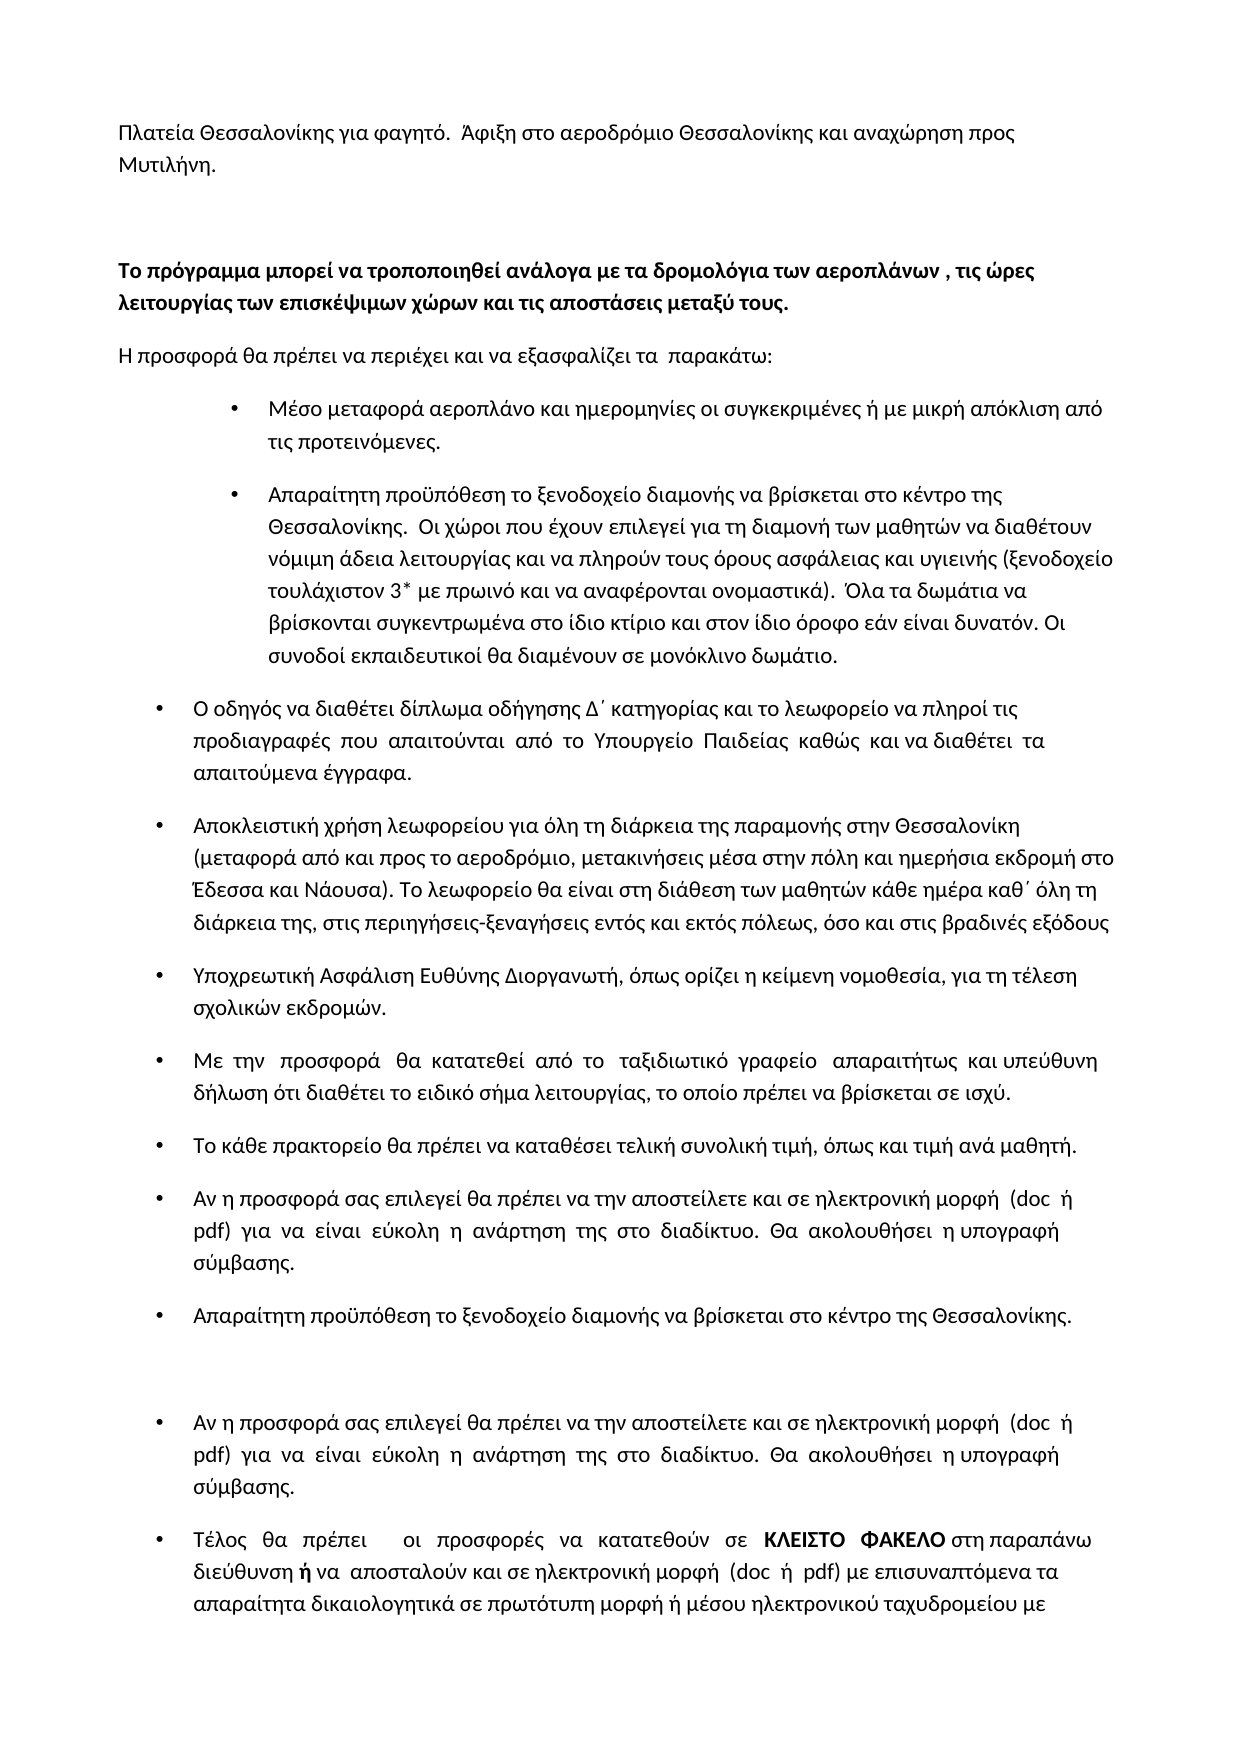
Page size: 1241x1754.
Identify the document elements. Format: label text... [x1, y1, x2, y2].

text Η προσφορά θα πρέπει να περιέχει και να εξασφαλίζει τα παρακάτω: [118, 342, 1122, 369]
list Απαραίτητη προϋπόθεση το ξενοδοχείο διαμονής να βρίσκεται στο κέντρο της Θεσσαλονίκης. Οι χώροι που έχουν επιλεγεί για τη διαμονή των μαθητών να διαθέτουν νόμιμη άδεια λειτουργίας και να πληρούν τους όρους ασφάλειας και υγιεινής (ξενοδοχείο τουλάχιστον 3* με πρωινό και να αναφέρονται ονομαστικά). Όλα τα δωμάτια να βρίσκονται συγκεντρωμένα στο ίδιο κτίριο και στον ίδιο όροφο εάν είναι δυνατόν. Οι συνοδοί εκπαιδευτικοί θα διαμένουν σε μονόκλινο δωμάτιο. [231, 480, 1122, 669]
text Το πρόγραμμα μπορεί να τροποποιηθεί ανάλογα με τα δρομολόγια των αεροπλάνων , τις ώρες λειτουργίας των επισκέψιμων χώρων και τις αποστάσεις μεταξύ τους. [118, 256, 1122, 317]
list Τέλος θα πρέπει οι προσφορές να κατατεθούν σε ΚΛΕΙΣΤΟ ΦΑΚΕΛΟ στη παραπάνω διεύθυνση ή να αποσταλούν και σε ηλεκτρονική μορφή (doc ή pdf) με επισυναπτόμενα τα απαραίτητα δικαιολογητικά σε πρωτότυπη μορφή ή μέσου ηλεκτρονικού ταχυδρομείου με [156, 1525, 1122, 1617]
list Υποχρεωτική Ασφάλιση Ευθύνης Διοργανωτή, όπως ορίζει η κείμενη νομοθεσία, για τη τέλεση σχολικών εκδρομών. [156, 961, 1122, 1021]
list Αν η προσφορά σας επιλεγεί θα πρέπει να την αποστείλετε και σε ηλεκτρονική μορφή (doc ή pdf) για να είναι εύκολη η ανάρτηση της στο διαδίκτυο. Θα ακολουθήσει η υπογραφή σύμβασης. [156, 1408, 1122, 1500]
list Με την προσφορά θα κατατεθεί από το ταξιδιωτικό γραφείο απαραιτήτως και υπεύθυνη δήλωση ότι διαθέτει το ειδικό σήμα λειτουργίας, το οποίο πρέπει να βρίσκεται σε ισχύ. [156, 1046, 1122, 1106]
list Ο οδηγός να διαθέτει δίπλωμα οδήγησης Δ΄ κατηγορίας και το λεωφορείο να πληροί τις προδιαγραφές που απαιτούνται από το Υπουργείο Παιδείας καθώς και να διαθέτει τα απαιτούμενα έγγραφα. [156, 694, 1122, 786]
list Απαραίτητη προϋπόθεση το ξενοδοχείο διαμονής να βρίσκεται στο κέντρο της Θεσσαλονίκης. [156, 1302, 1122, 1329]
list Αν η προσφορά σας επιλεγεί θα πρέπει να την αποστείλετε και σε ηλεκτρονική μορφή (doc ή pdf) για να είναι εύκολη η ανάρτηση της στο διαδίκτυο. Θα ακολουθήσει η υπογραφή σύμβασης. [156, 1184, 1122, 1277]
list Μέσο μεταφορά αεροπλάνο και ημερομηνίες οι συγκεκριμένες ή με μικρή απόκλιση από τις προτεινόμενες. [231, 394, 1122, 455]
text Πλατεία Θεσσαλονίκης για φαγητό. Άφιξη στο αεροδρόμιο Θεσσαλονίκης και αναχώρηση προς Μυτιλήνη. [118, 118, 1122, 178]
list Το κάθε πρακτορείο θα πρέπει να καταθέσει τελική συνολική τιμή, όπως και τιμή ανά μαθητή. [156, 1131, 1122, 1159]
list Αποκλειστική χρήση λεωφορείου για όλη τη διάρκεια της παραμονής στην Θεσσαλονίκη (μεταφορά από και προς το αεροδρόμιο, μετακινήσεις μέσα στην πόλη και ημερήσια εκδρομή στο Έδεσσα και Νάουσα). Το λεωφορείο θα είναι στη διάθεση των μαθητών κάθε ημέρα καθ΄ όλη τη διάρκεια της, στις περιηγήσεις-ξεναγήσεις εντός και εκτός πόλεως, όσο και στις βραδινές εξόδους [156, 811, 1122, 936]
